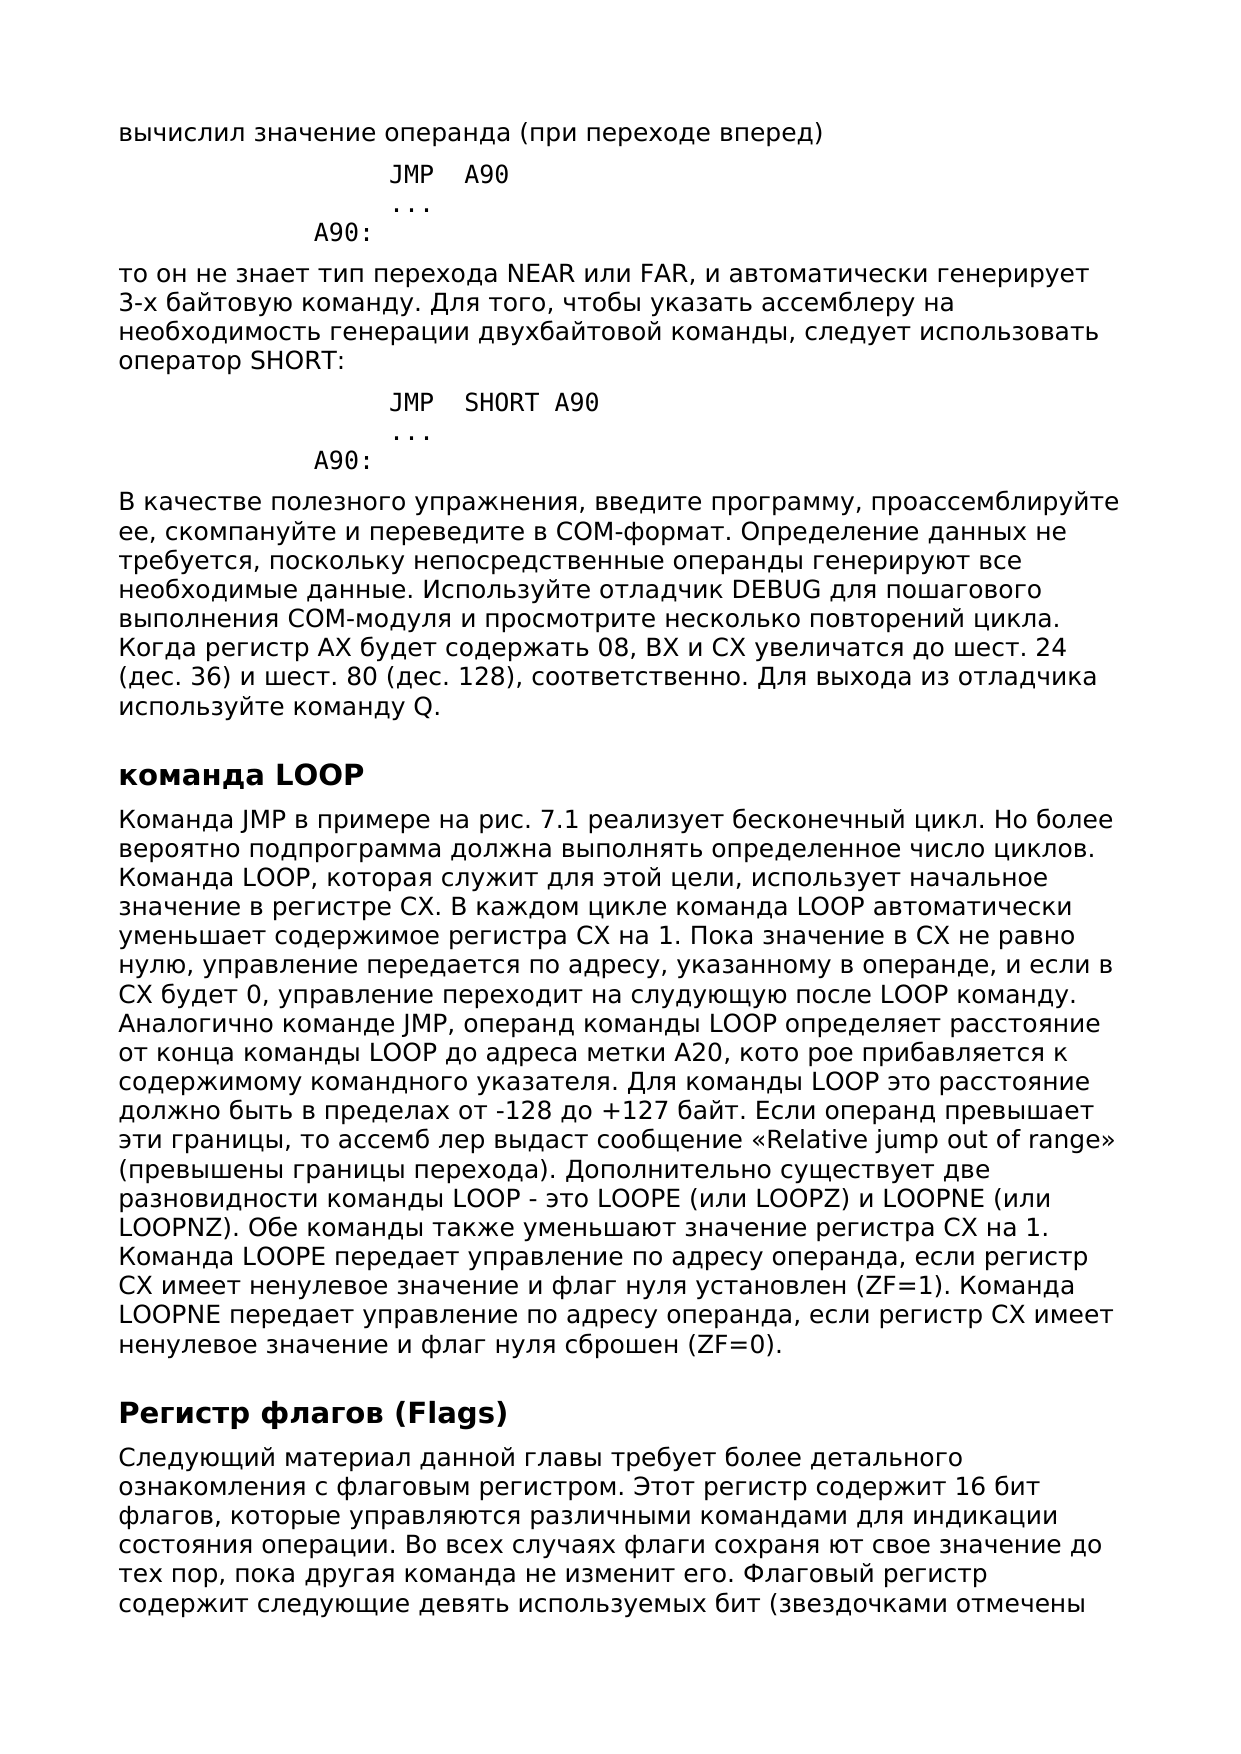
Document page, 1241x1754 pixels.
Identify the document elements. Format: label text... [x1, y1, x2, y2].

text В качестве полезного упражнения, введите программу, проассемблируйте ее, скомпануйте и переведите в COM-формат. Определение данных не требуется, поскольку непосредственные операнды генерируют все необходимые данные. Используйте отладчик DEBUG для пошагового выполнения COM-модуля и просмотрите несколько повторений цикла. Когда регистр AX будет содержать 08, BX и CX увеличатся до шест. 24 (дес. 36) и шест. 80 (дес. 128), соответственно. Для выхода из отладчика используйте команду Q. [118, 487, 1122, 721]
text JMP SHORT A90 ... A90: [118, 388, 1122, 476]
text вычислил значение операнда (при переходе вперед) [118, 118, 1122, 147]
subtitle Регистр флагов (Flags) [118, 1396, 1122, 1430]
text JMP A90 ... A90: [118, 160, 1122, 247]
text то он не знает тип перехода NEAR или FAR, и автоматически генерирует 3-х байтовую команду. Для того, чтобы указать ассемблеру на необходимость генерации двухбайтовой команды, следует использовать оператор SHORT: [118, 259, 1122, 376]
text Следующий материал данной главы требует более детального ознакомления с флаговым регистром. Этот pегистр содержит 16 бит флагов, которые управляются различными командами для индикации состояния операции. Во всех случаях флаги сохраня ют свое значение до тех пор, пока другая команда не изменит его. Флаговый регистр содержит следующие девять используемых бит (звездочками отмечены [118, 1443, 1122, 1618]
subtitle команда LOOP [118, 758, 1122, 792]
text Команда JMP в примере на рис. 7.1 реализует бесконечный цикл. Но более вероятно подпрограмма должна выполнять определенное число циклов. Команда LOOP, которая служит для этой цели, использует начальное значение в регистре CX. В каждом цикле команда LOOP автоматически уменьшает содержимое регистра CX на 1. Пока значение в CX не равно нулю, управление передается по адресу, указанному в операнде, и если в CX будет 0, управление переходит на слудующую после LOOP команду. Аналогично команде JMP, операнд команды LOOP определяет расстояние от конца команды LOOP до адреса метки A20, кото рое прибавляется к содержимому командного указателя. Для команды LOOP это расстояние должно быть в пределах от -128 до +127 байт. Если операнд превышает эти границы, то ассемб лер выдаст сообщение «Relative jump out of range» (превышены границы перехода). Дополнительно существует две разновидности команды LOOP - это LOOPE (или LOOPZ) и LOOPNE (или LOOPNZ). Обе команды также уменьшают значение регистра CX на 1. Команда LOOPE передает управление по адресу операнда, если регистр CX имеет ненулевое значение и флаг нуля установлен (ZF=1). Команда LOOPNE передает управление по адресу операнда, если регистр CX имеет ненулевое значение и флаг нуля сброшен (ZF=0). [118, 805, 1122, 1359]
